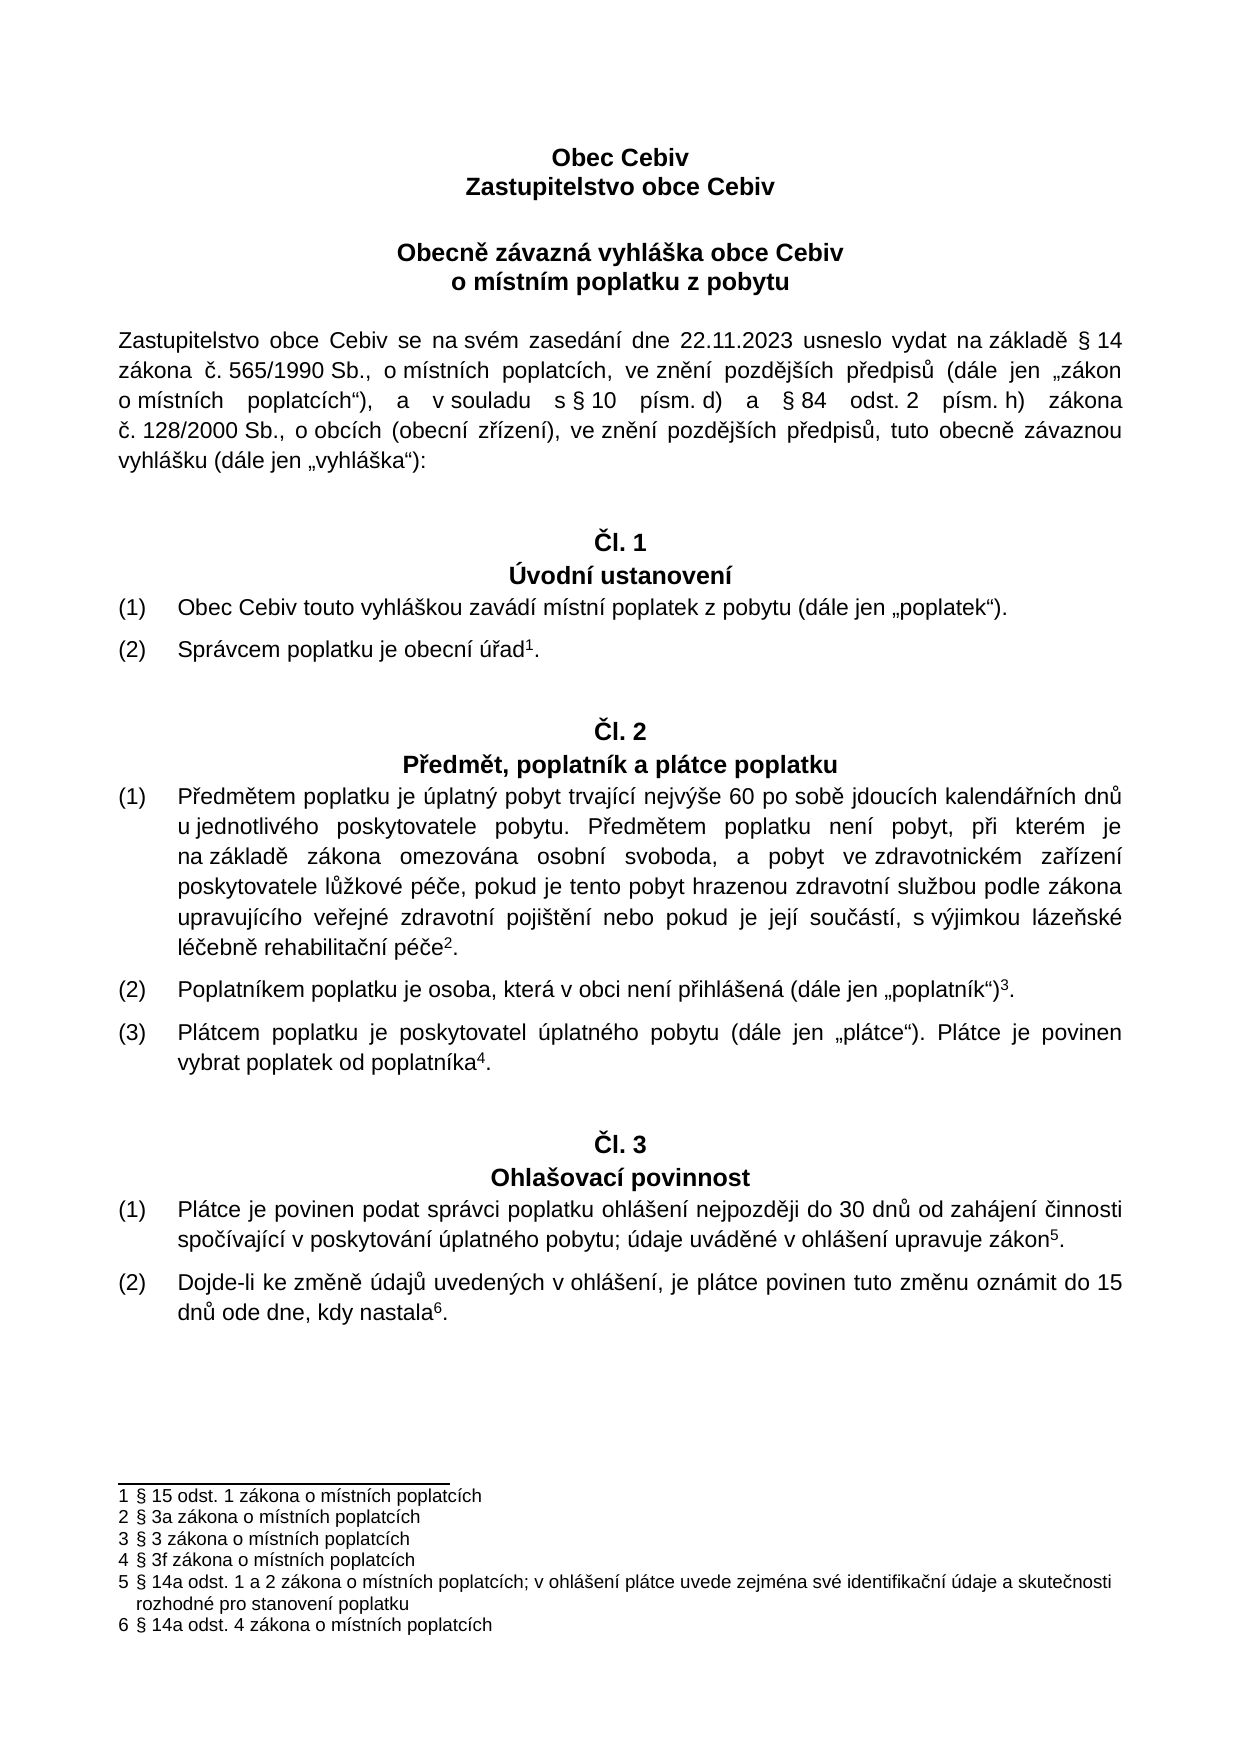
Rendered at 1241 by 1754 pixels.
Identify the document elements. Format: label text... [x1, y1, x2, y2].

list Obec Cebiv touto vyhláškou zavádí místní poplatek z pobytu (dále jen „poplatek“). [118, 594, 1122, 620]
list § 14a odst. 4 zákona o místních poplatcích [118, 1614, 1122, 1635]
subtitle Čl. 2 Předmět, poplatník a plátce poplatku [118, 717, 1122, 778]
list § 3f zákona o místních poplatcích [118, 1549, 1122, 1571]
list Dojde-li ke změně údajů uvedených v ohlášení, je plátce povinen tuto změnu oznámit do 15 dnů ode dne, kdy nastala. [118, 1268, 1122, 1325]
list § 3a zákona o místních poplatcích [118, 1506, 1122, 1528]
list Předmětem poplatku je úplatný pobyt trvající nejvýše 60 po sobě jdoucích kalendářních dnů u jednotlivého poskytovatele pobytu. Předmětem poplatku není pobyt, při kterém je na základě zákona omezována osobní svoboda, a pobyt ve zdravotnickém zařízení poskytovatele lůžkové péče, pokud je tento pobyt hrazenou zdravotní službou podle zákona upravujícího veřejné zdravotní pojištění nebo pokud je její součástí, s výjimkou lázeňské léčebně rehabilitační péče. [118, 783, 1122, 960]
list § 3 zákona o místních poplatcích [118, 1528, 1122, 1549]
subtitle Obecně závazná vyhláška obce Cebiv o místním poplatku z pobytu [118, 238, 1122, 295]
list Plátce je povinen podat správci poplatku ohlášení nejpozději do 30 dnů od zahájení činnosti spočívající v poskytování úplatného pobytu; údaje uváděné v ohlášení upravuje zákon. [118, 1196, 1122, 1252]
list Správcem poplatku je obecní úřad. [118, 636, 1122, 663]
text Zastupitelstvo obce Cebiv se na svém zasedání dne 22.11.2023 usneslo vydat na základě § 14 zákona č. 565/1990 Sb., o místních poplatcích, ve znění pozdějších předpisů (dále jen „zákon o místních poplatcích“), a v souladu s § 10 písm. d) a § 84 odst. 2 písm. h) zákona č. 128/2000 Sb., o obcích (obecní zřízení), ve znění pozdějších předpisů, tuto obecně závaznou vyhlášku (dále jen „vyhláška“): [118, 327, 1122, 474]
subtitle Čl. 1 Úvodní ustanovení [118, 528, 1122, 589]
list Poplatníkem poplatku je osoba, která v obci není přihlášená (dále jen „poplatník“). [118, 976, 1122, 1003]
text Obec Cebiv Zastupitelstvo obce Cebiv [118, 143, 1122, 201]
list Plátcem poplatku je poskytovatel úplatného pobytu (dále jen „plátce“). Plátce je povinen vybrat poplatek od poplatníka. [118, 1019, 1122, 1076]
list § 15 odst. 1 zákona o místních poplatcích [118, 1484, 1122, 1506]
subtitle Čl. 3 Ohlašovací povinnost [118, 1129, 1122, 1191]
list § 14a odst. 1 a 2 zákona o místních poplatcích; v ohlášení plátce uvede zejména své identifikační údaje a skutečnosti rozhodné pro stanovení poplatku [118, 1571, 1122, 1614]
